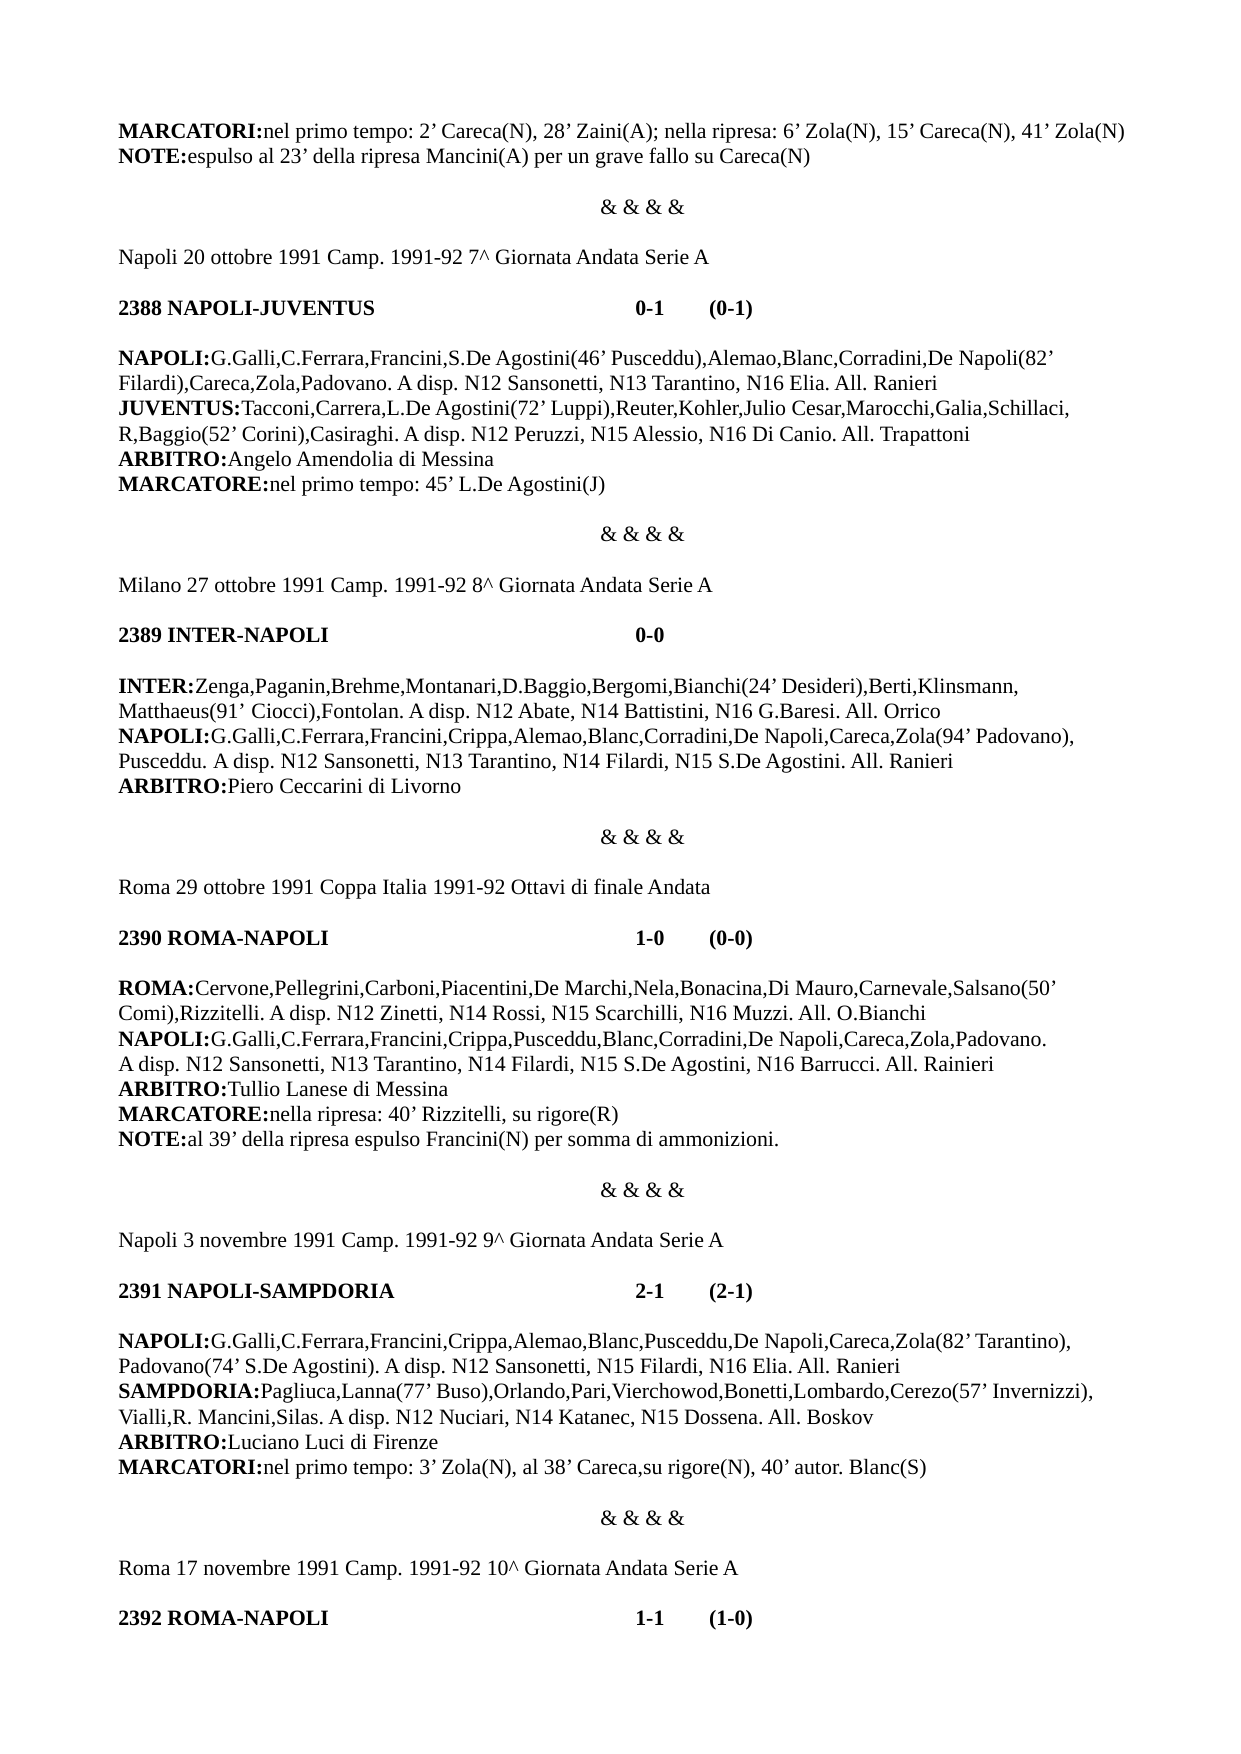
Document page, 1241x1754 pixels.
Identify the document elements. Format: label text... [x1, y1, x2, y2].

text Comi),Rizzitelli. A disp. N12 Zinetti, N14 Rossi, N15 Scarchilli, N16 Muzzi. All. O.Bianchi [118, 1000, 1167, 1026]
text Roma 17 novembre 1991 Camp. 1991-92 10^ Giornata Andata Serie A [118, 1555, 1167, 1580]
text Napoli 3 novembre 1991 Camp. 1991-92 9^ Giornata Andata Serie A [118, 1227, 1167, 1252]
text MARCATORI:nel primo tempo: 2’ Careca(N), 28’ Zaini(A); nella ripresa: 6’ Zola(N), 15’ Careca(N), 41’ Zola(N) [118, 118, 1167, 143]
text Roma 29 ottobre 1991 Coppa Italia 1991-92 Ottavi di finale Andata [118, 874, 1167, 899]
text Matthaeus(91’ Ciocci),Fontolan. A disp. N12 Abate, N14 Battistini, N16 G.Baresi. All. Orrico [118, 698, 1167, 723]
text 2392 ROMA-NAPOLI 1-1 (1-0) [118, 1605, 1167, 1631]
text Filardi),Careca,Zola,Padovano. A disp. N12 Sansonetti, N13 Tarantino, N16 Elia. All. Ranieri [118, 370, 1167, 395]
text ARBITRO:Angelo Amendolia di Messina [118, 446, 1167, 471]
text & & & & [118, 194, 1167, 219]
text Milano 27 ottobre 1991 Camp. 1991-92 8^ Giornata Andata Serie A [118, 572, 1167, 597]
text A disp. N12 Sansonetti, N13 Tarantino, N14 Filardi, N15 S.De Agostini, N16 Barrucci. All. Rainieri [118, 1051, 1167, 1076]
text 2389 INTER-NAPOLI 0-0 [118, 622, 1167, 647]
text SAMPDORIA:Pagliuca,Lanna(77’ Buso),Orlando,Pari,Vierchowod,Bonetti,Lombardo,Cerezo(57’ Invernizzi), [118, 1378, 1167, 1404]
text 2390 ROMA-NAPOLI 1-0 (0-0) [118, 925, 1167, 950]
text ARBITRO:Luciano Luci di Firenze [118, 1429, 1167, 1454]
text INTER:Zenga,Paganin,Brehme,Montanari,D.Baggio,Bergomi,Bianchi(24’ Desideri),Berti,Klinsmann, [118, 673, 1167, 698]
text R,Baggio(52’ Corini),Casiraghi. A disp. N12 Peruzzi, N15 Alessio, N16 Di Canio. All. Trapattoni [118, 421, 1167, 446]
text 2388 NAPOLI-JUVENTUS 0-1 (0-1) [118, 294, 1167, 320]
text NAPOLI:G.Galli,C.Ferrara,Francini,Crippa,Pusceddu,Blanc,Corradini,De Napoli,Careca,Zola,Padovano. [118, 1026, 1167, 1051]
text & & & & [118, 1504, 1167, 1530]
text JUVENTUS:Tacconi,Carrera,L.De Agostini(72’ Luppi),Reuter,Kohler,Julio Cesar,Marocchi,Galia,Schillaci, [118, 395, 1167, 421]
text Vialli,R. Mancini,Silas. A disp. N12 Nuciari, N14 Katanec, N15 Dossena. All. Boskov [118, 1404, 1167, 1429]
text 2391 NAPOLI-SAMPDORIA 2-1 (2-1) [118, 1278, 1167, 1303]
text NAPOLI:G.Galli,C.Ferrara,Francini,Crippa,Alemao,Blanc,Pusceddu,De Napoli,Careca,Zola(82’ Tarantino), [118, 1328, 1167, 1353]
text Padovano(74’ S.De Agostini). A disp. N12 Sansonetti, N15 Filardi, N16 Elia. All. Ranieri [118, 1353, 1167, 1378]
text MARCATORE:nella ripresa: 40’ Rizzitelli, su rigore(R) [118, 1101, 1167, 1126]
text ROMA:Cervone,Pellegrini,Carboni,Piacentini,De Marchi,Nela,Bonacina,Di Mauro,Carnevale,Salsano(50’ [118, 975, 1167, 1000]
text NAPOLI:G.Galli,C.Ferrara,Francini,S.De Agostini(46’ Pusceddu),Alemao,Blanc,Corradini,De Napoli(82’ [118, 345, 1167, 370]
text MARCATORE:nel primo tempo: 45’ L.De Agostini(J) [118, 471, 1167, 496]
text NOTE:al 39’ della ripresa espulso Francini(N) per somma di ammonizioni. [118, 1126, 1167, 1152]
text NAPOLI:G.Galli,C.Ferrara,Francini,Crippa,Alemao,Blanc,Corradini,De Napoli,Careca,Zola(94’ Padovano), [118, 723, 1167, 748]
text Napoli 20 ottobre 1991 Camp. 1991-92 7^ Giornata Andata Serie A [118, 244, 1167, 269]
text & & & & [118, 521, 1167, 547]
text Pusceddu. A disp. N12 Sansonetti, N13 Tarantino, N14 Filardi, N15 S.De Agostini. All. Ranieri [118, 748, 1167, 773]
text & & & & [118, 824, 1167, 849]
text MARCATORI:nel primo tempo: 3’ Zola(N), al 38’ Careca,su rigore(N), 40’ autor. Blanc(S) [118, 1454, 1167, 1479]
text ARBITRO:Tullio Lanese di Messina [118, 1076, 1167, 1101]
text ARBITRO:Piero Ceccarini di Livorno [118, 773, 1167, 799]
text NOTE:espulso al 23’ della ripresa Mancini(A) per un grave fallo su Careca(N) [118, 143, 1167, 168]
text & & & & [118, 1177, 1167, 1202]
